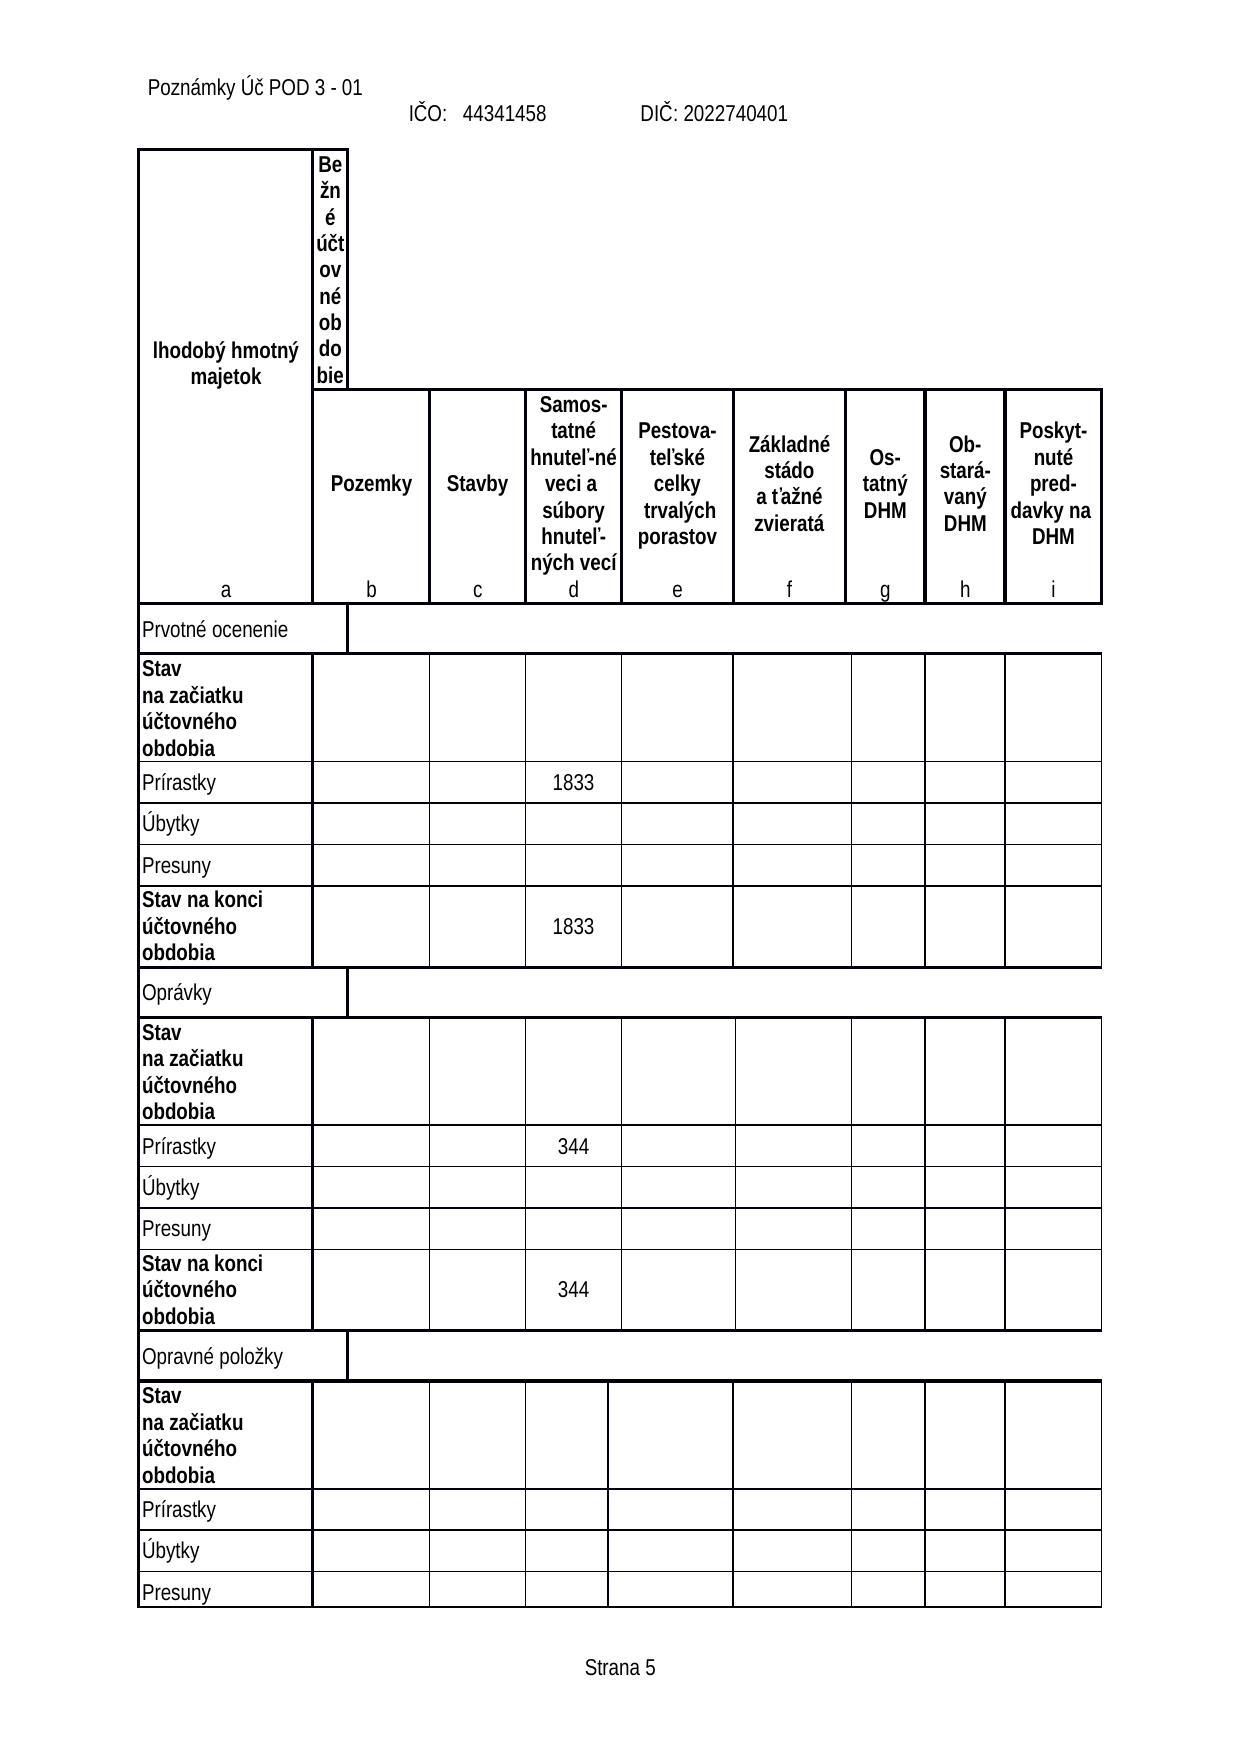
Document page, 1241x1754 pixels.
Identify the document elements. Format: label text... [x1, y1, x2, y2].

table_cell [1006, 1250, 1101, 1329]
table_cell d [527, 576, 620, 602]
table_cell i [1007, 576, 1100, 602]
table_cell Opravné položky [140, 1332, 346, 1379]
table_cell [926, 762, 1004, 802]
table_cell [1006, 1490, 1101, 1529]
table_cell [430, 1250, 525, 1329]
table_cell Prírastky [140, 1490, 311, 1529]
table_cell b [314, 576, 428, 602]
table_cell [1006, 1572, 1101, 1606]
table_cell [736, 1209, 851, 1248]
table_cell [926, 1531, 1004, 1571]
table_cell [314, 1019, 429, 1124]
table_cell [1006, 887, 1101, 966]
table_cell [926, 1019, 1004, 1124]
table_cell [736, 1019, 851, 1124]
table_cell [314, 1490, 429, 1529]
table_cell [609, 1383, 732, 1488]
table_cell [314, 1383, 429, 1488]
table_cell [926, 655, 1004, 761]
table_cell [314, 804, 429, 843]
table_cell [314, 762, 429, 802]
table_cell [609, 1531, 732, 1571]
table_cell 1833 [526, 887, 621, 966]
table_cell [314, 1531, 429, 1571]
table_cell [926, 1209, 1004, 1248]
table_cell [314, 1167, 429, 1207]
table_cell [430, 1126, 525, 1166]
table_cell [734, 762, 851, 802]
table_cell Poskyt-nuté pred-davky na DHM [1007, 391, 1100, 576]
table_cell Prvotné ocenenie [140, 605, 346, 652]
table_cell [734, 804, 851, 843]
table_cell [622, 1019, 735, 1124]
table_cell [430, 1209, 525, 1248]
table_cell [1006, 1167, 1101, 1207]
table_cell [852, 655, 924, 761]
table_cell [926, 1490, 1004, 1529]
table_cell [430, 887, 525, 966]
table_cell Ob-stará-vaný DHM [927, 391, 1003, 576]
table_cell f [735, 576, 844, 602]
table_cell Úbytky [140, 1167, 311, 1207]
table_cell [926, 845, 1004, 885]
table_cell Presuny [140, 845, 311, 885]
table_cell [852, 1250, 924, 1329]
table_cell [1006, 804, 1101, 843]
table_cell [526, 655, 621, 761]
table_cell [734, 1531, 851, 1571]
table_cell a [140, 576, 311, 602]
table_cell [852, 762, 924, 802]
table_cell [852, 1126, 924, 1166]
table_cell Prírastky [140, 762, 311, 802]
table_cell [734, 887, 851, 966]
table_cell [926, 1572, 1004, 1606]
table_cell 1833 [526, 762, 621, 802]
table_cell [926, 887, 1004, 966]
table_cell [926, 1167, 1004, 1207]
table_cell [526, 1209, 621, 1248]
table_cell Stav na začiatku účtovného obdobia [140, 1383, 311, 1488]
table_cell [1006, 1531, 1101, 1571]
table_cell [622, 1126, 735, 1166]
table_cell [852, 845, 924, 885]
table_cell [526, 804, 621, 843]
table_cell [1006, 1126, 1101, 1166]
table_cell [926, 1126, 1004, 1166]
table_cell [526, 1531, 607, 1571]
table_cell [526, 845, 621, 885]
table_cell 344 [526, 1126, 621, 1166]
table_cell [926, 1250, 1004, 1329]
table_cell [609, 1490, 732, 1529]
table_cell [852, 804, 924, 843]
table_cell Stav na začiatku účtovného obdobia [140, 655, 311, 761]
table_cell Stav na začiatku účtovného obdobia [140, 1019, 311, 1124]
table_cell Samos-tatné hnuteľ-né veci a súbory hnuteľ-ných vecí [527, 391, 620, 576]
table_cell Prírastky [140, 1126, 311, 1166]
table_cell [926, 1383, 1004, 1488]
table_cell [430, 1531, 525, 1571]
table_cell [852, 1490, 924, 1529]
table_cell [430, 1019, 525, 1124]
table_cell [1006, 1019, 1101, 1124]
table_cell [430, 762, 525, 802]
table_cell [430, 1167, 525, 1207]
table_cell [314, 1572, 429, 1606]
table_cell Stavby [431, 391, 524, 576]
table_cell [734, 845, 851, 885]
table_cell [314, 655, 429, 761]
table_cell [622, 1250, 735, 1329]
table_cell Pestova-teľské celky trvalých porastov [623, 391, 732, 576]
table_cell h [927, 576, 1003, 602]
table_cell [430, 655, 525, 761]
table_cell [736, 1250, 851, 1329]
table_header lhodobý hmotný majetok [140, 151, 311, 576]
table_cell [852, 1531, 924, 1571]
table_cell [852, 1572, 924, 1606]
table_cell [430, 1572, 525, 1606]
table_cell Presuny [140, 1209, 311, 1248]
table_cell [526, 1167, 621, 1207]
table_cell [526, 1490, 607, 1529]
table_cell [622, 762, 732, 802]
table_cell Pozemky [314, 391, 428, 576]
table_cell [622, 845, 732, 885]
table_cell Oprávky [140, 969, 346, 1016]
table_cell [622, 887, 732, 966]
table_cell [852, 1019, 924, 1124]
table_cell [430, 1490, 525, 1529]
table_cell [734, 1383, 851, 1488]
table_cell [1006, 762, 1101, 802]
table_cell [622, 804, 732, 843]
table_cell [1006, 1383, 1101, 1488]
table_cell 344 [526, 1250, 621, 1329]
table_cell [314, 1209, 429, 1248]
table_cell Presuny [140, 1572, 311, 1606]
table_cell [1006, 655, 1101, 761]
table_cell [736, 1167, 851, 1207]
table_cell Os-tatný DHM [847, 391, 923, 576]
table_cell [852, 887, 924, 966]
table_cell [526, 1383, 607, 1488]
table_cell [622, 1167, 735, 1207]
table_cell [852, 1383, 924, 1488]
table_cell [926, 804, 1004, 843]
table_cell [622, 655, 732, 761]
table_cell [314, 1250, 429, 1329]
table_header Bežné účtovné obdobie [314, 151, 346, 388]
table_cell [609, 1572, 732, 1606]
table_cell Stav na konci účtovného obdobia [140, 1250, 311, 1329]
table_cell [622, 1209, 735, 1248]
table_cell [736, 1126, 851, 1166]
table_cell [314, 887, 429, 966]
table_cell Úbytky [140, 1531, 311, 1571]
table_cell [314, 845, 429, 885]
table_cell [1006, 845, 1101, 885]
table_cell [852, 1209, 924, 1248]
table_cell Stav na konci účtovného obdobia [140, 887, 311, 966]
table_cell [852, 1167, 924, 1207]
table_cell Základné stádo a ťažné zvieratá [735, 391, 844, 576]
table_cell [734, 655, 851, 761]
table_cell [734, 1490, 851, 1529]
table_cell [430, 1383, 525, 1488]
table_cell [1006, 1209, 1101, 1248]
table_cell c [431, 576, 524, 602]
table_cell [526, 1572, 607, 1606]
table_cell g [847, 576, 923, 602]
table_cell [526, 1019, 621, 1124]
table_cell [430, 845, 525, 885]
table_cell [430, 804, 525, 843]
table_cell Úbytky [140, 804, 311, 843]
table_cell e [623, 576, 732, 602]
table_cell [734, 1572, 851, 1606]
table_cell [314, 1126, 429, 1166]
